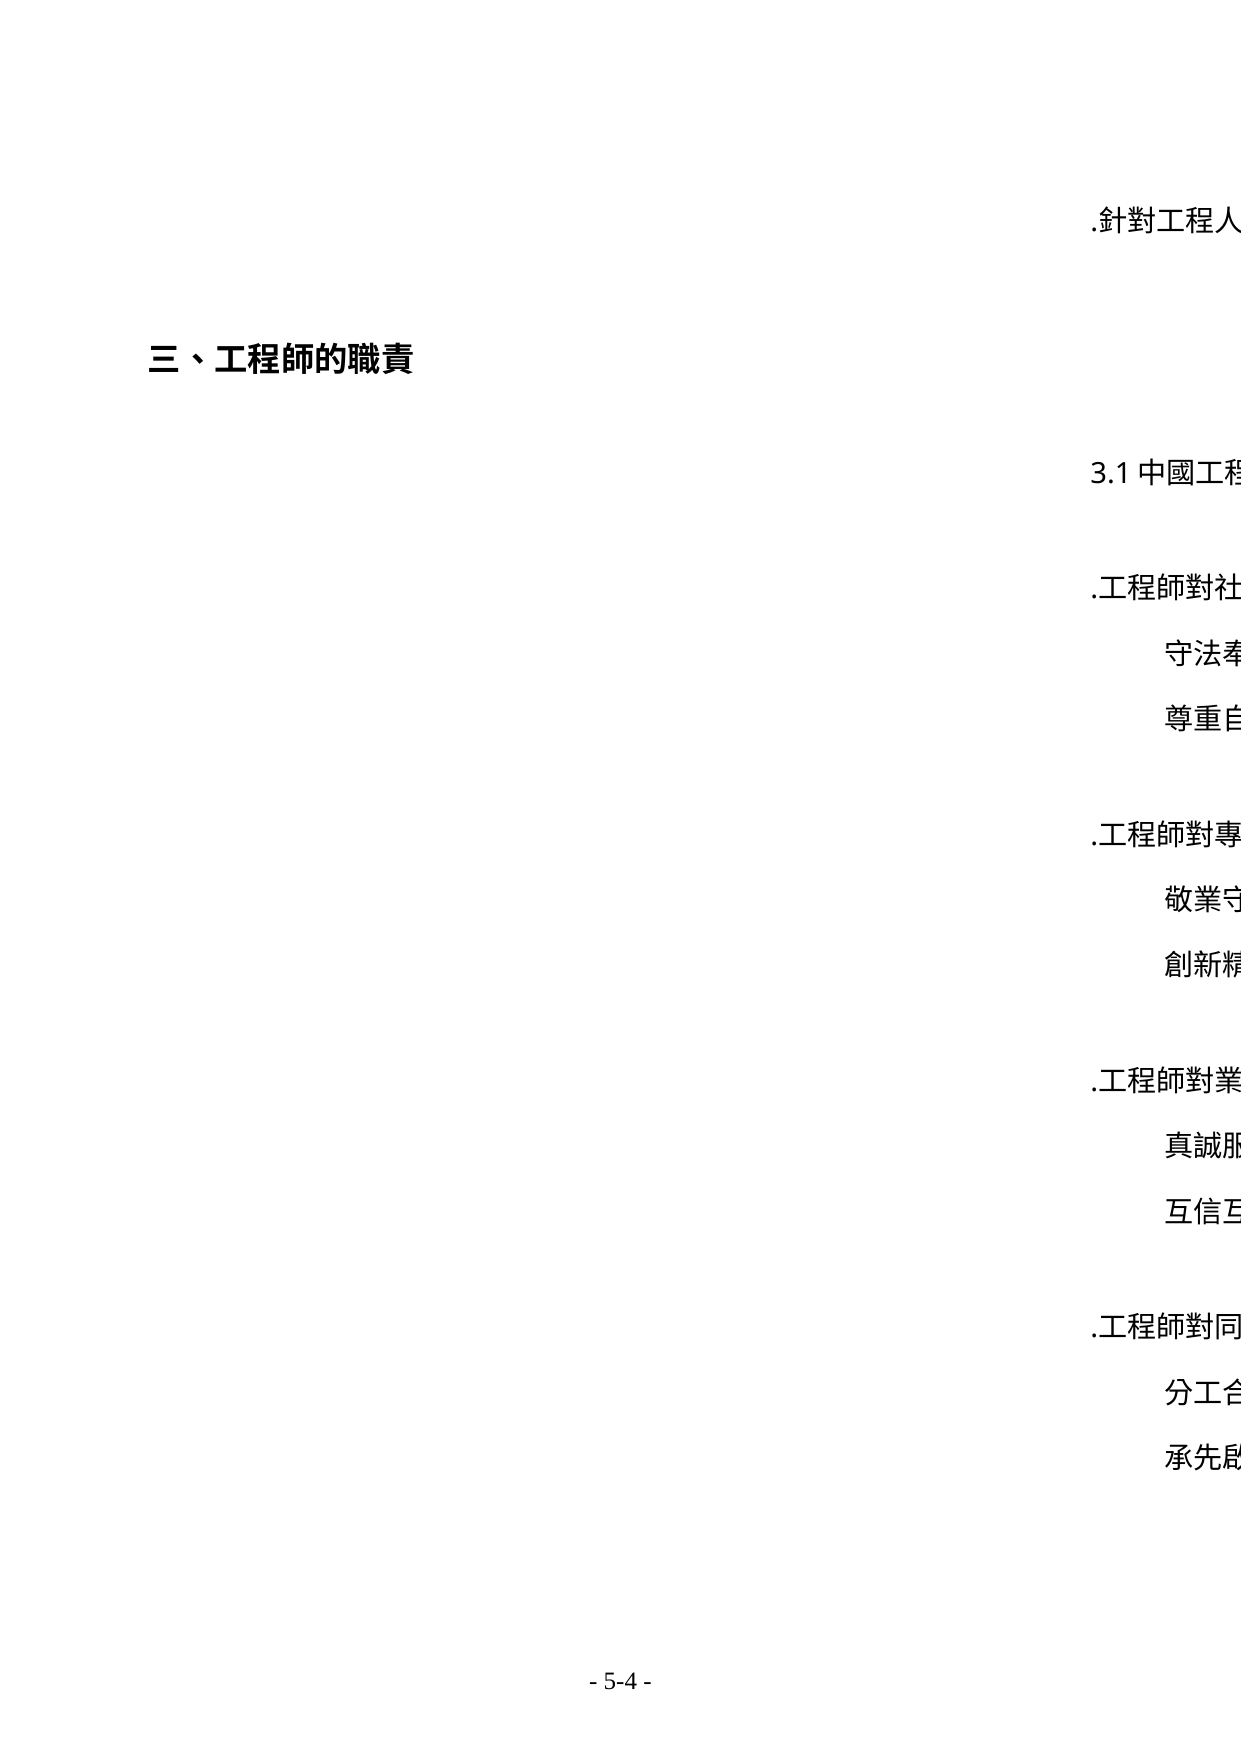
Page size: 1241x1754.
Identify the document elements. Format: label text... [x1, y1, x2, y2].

text 尊重自然： 維護生態平衡 珍惜天然資源 保存文化資產 [1090, 696, 1240, 738]
text 互信互利： 建立相互信任 營造雙贏共識 創造工程佳績 [1090, 1188, 1240, 1231]
text 1.工程師對社會的責任 [1090, 515, 1240, 607]
text 3.工程師對業雇主的責任 [1090, 1007, 1240, 1100]
subtitle 工程師的職責 [148, 333, 1092, 381]
text 守法奉獻： 恪遵法令規章 保障公共安全 增進民眾福祉 [1090, 630, 1240, 673]
text 敬業守分： 發揮專業知能 嚴守職業本分 做好工程實務 [1090, 877, 1240, 919]
text 4.工程師對同僚的責任 [1090, 1253, 1240, 1346]
text 3.針對工程人員面臨職場困境及抉擇時所需要之思慮原則與處理步驟加以說明。 [1090, 148, 1240, 240]
text 分工合作： 貫徹專長分工 注重協調合作 增進作業效率 [1090, 1369, 1240, 1411]
text 2.工程師對專業的責任 [1090, 761, 1240, 854]
text 創新精進： 吸收科技新知 致力求精求進 提昇產品品質 [1090, 942, 1240, 984]
text 承先啟後： 矢志自勵互勉 傳承技術經驗 培養後進人才 [1090, 1434, 1240, 1477]
subtitle 3.1中國工程師信條 [1090, 405, 1240, 492]
text 真誠服務： 竭盡才能智慧 提供最佳服務 達成工作目標 [1090, 1123, 1240, 1165]
